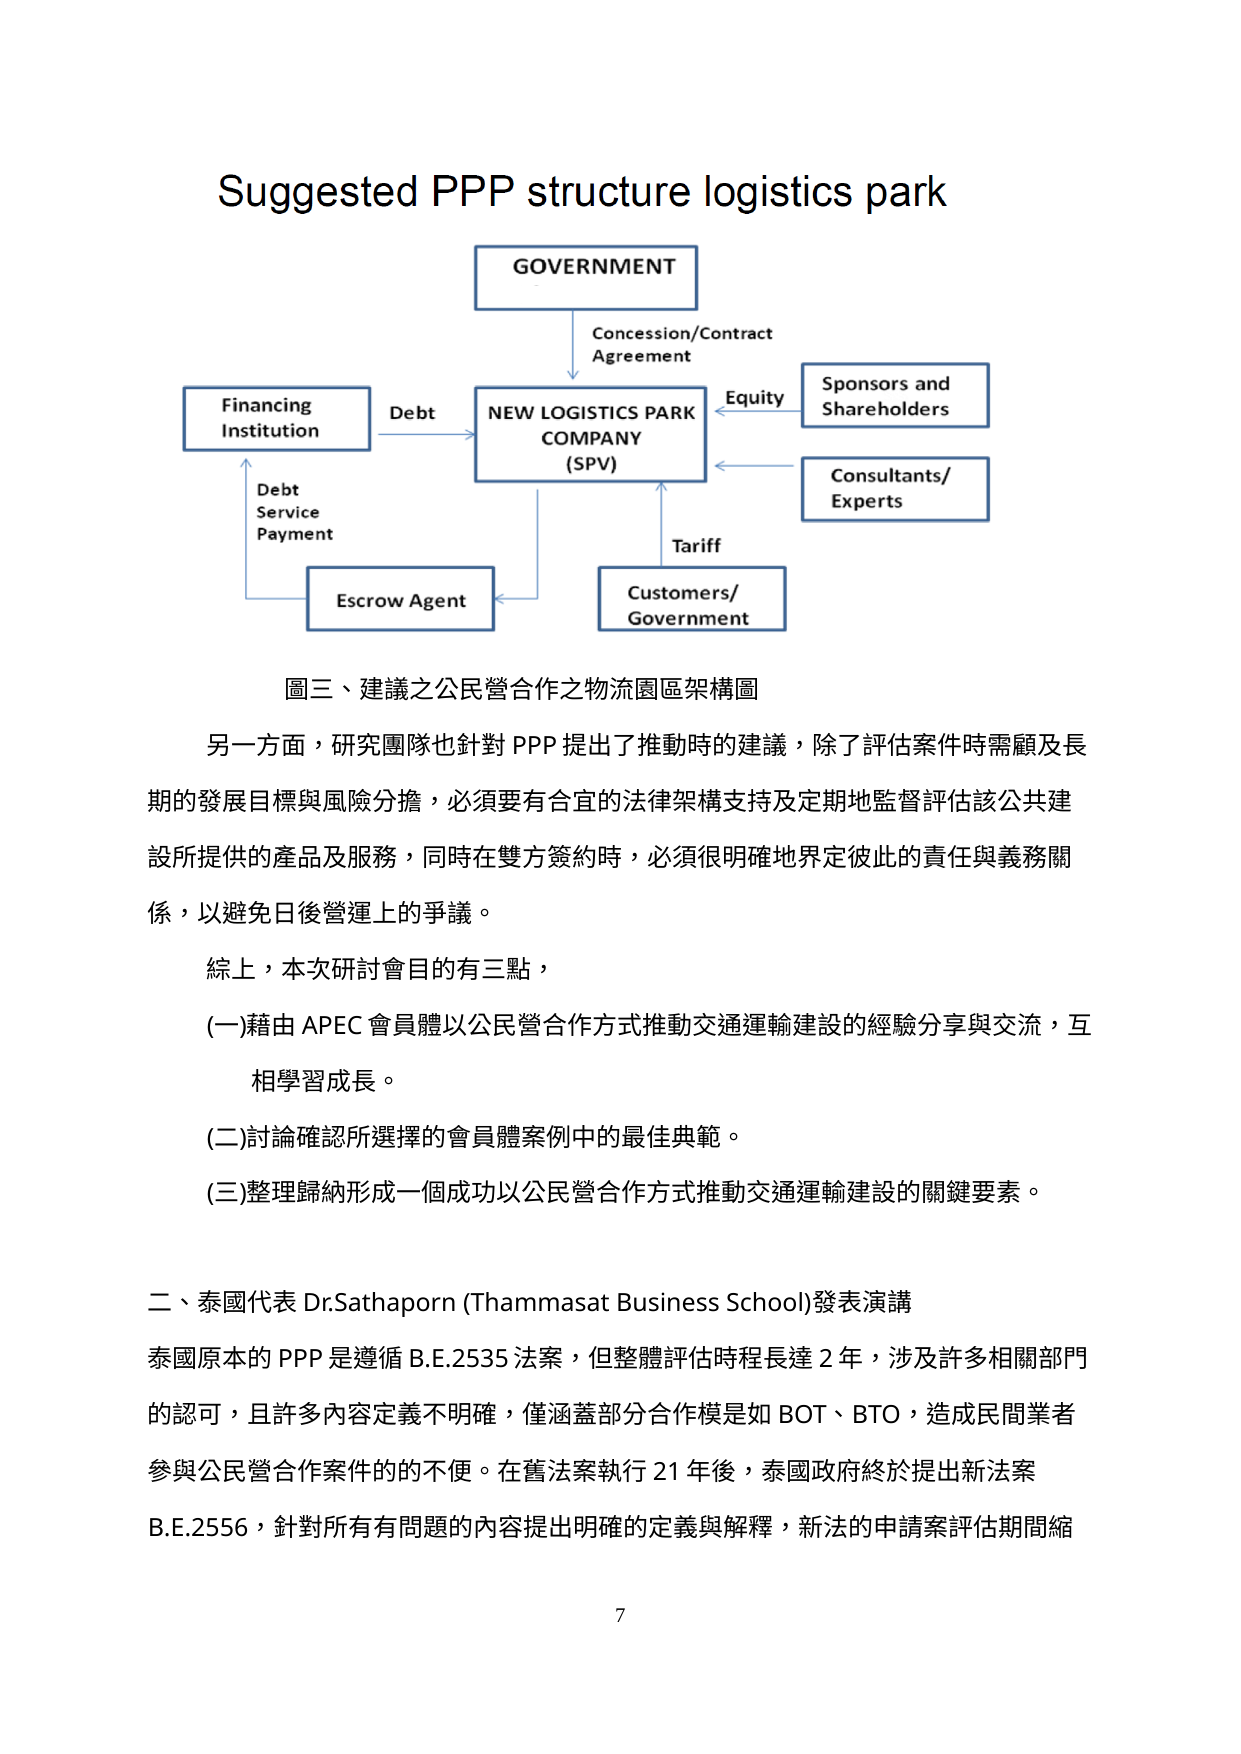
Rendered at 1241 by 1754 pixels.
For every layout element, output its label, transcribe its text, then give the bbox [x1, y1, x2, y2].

text (三)整理歸納形成一個成功以公民營合作方式推動交通運輸建設的關鍵要素。 [148, 1172, 1092, 1209]
text (二)討論確認所選擇的會員體案例中的最佳典範。 [148, 1116, 1092, 1154]
text 二、泰國代表Dr.Sathaporn (Thammasat Business School)發表演講 [148, 1282, 1092, 1320]
text 另一方面，研究團隊也針對PPP提出了推動時的建議，除了評估案件時需顧及長期的發展目標與風險分擔，必須要有合宜的法律架構支持及定期地監督評估該公共建設所提供的產品及服務，同時在雙方簽約時，必須很明確地界定彼此的責任與義務關係，以避免日後營運上的爭議。 [148, 724, 1092, 931]
text 綜上，本次研討會目的有三點， [148, 949, 1092, 986]
picture [180, 164, 997, 642]
text 圖三、建議之公民營合作之物流園區架構圖 [148, 669, 1092, 706]
text 泰國原本的PPP是遵循B.E.2535法案，但整體評估時程長達2年，涉及許多相關部門的認可，且許多內容定義不明確，僅涵蓋部分合作模是如BOT、BTO，造成民間業者參與公民營合作案件的的不便。在舊法案執行21年後，泰國政府終於提出新法案B.E.2556，針對所有有問題的內容提出明確的定義與解釋，新法的申請案評估期間縮 [148, 1338, 1092, 1544]
text (一)藉由APEC會員體以公民營合作方式推動交通運輸建設的經驗分享與交流，互相學習成長。 [207, 1004, 1092, 1098]
